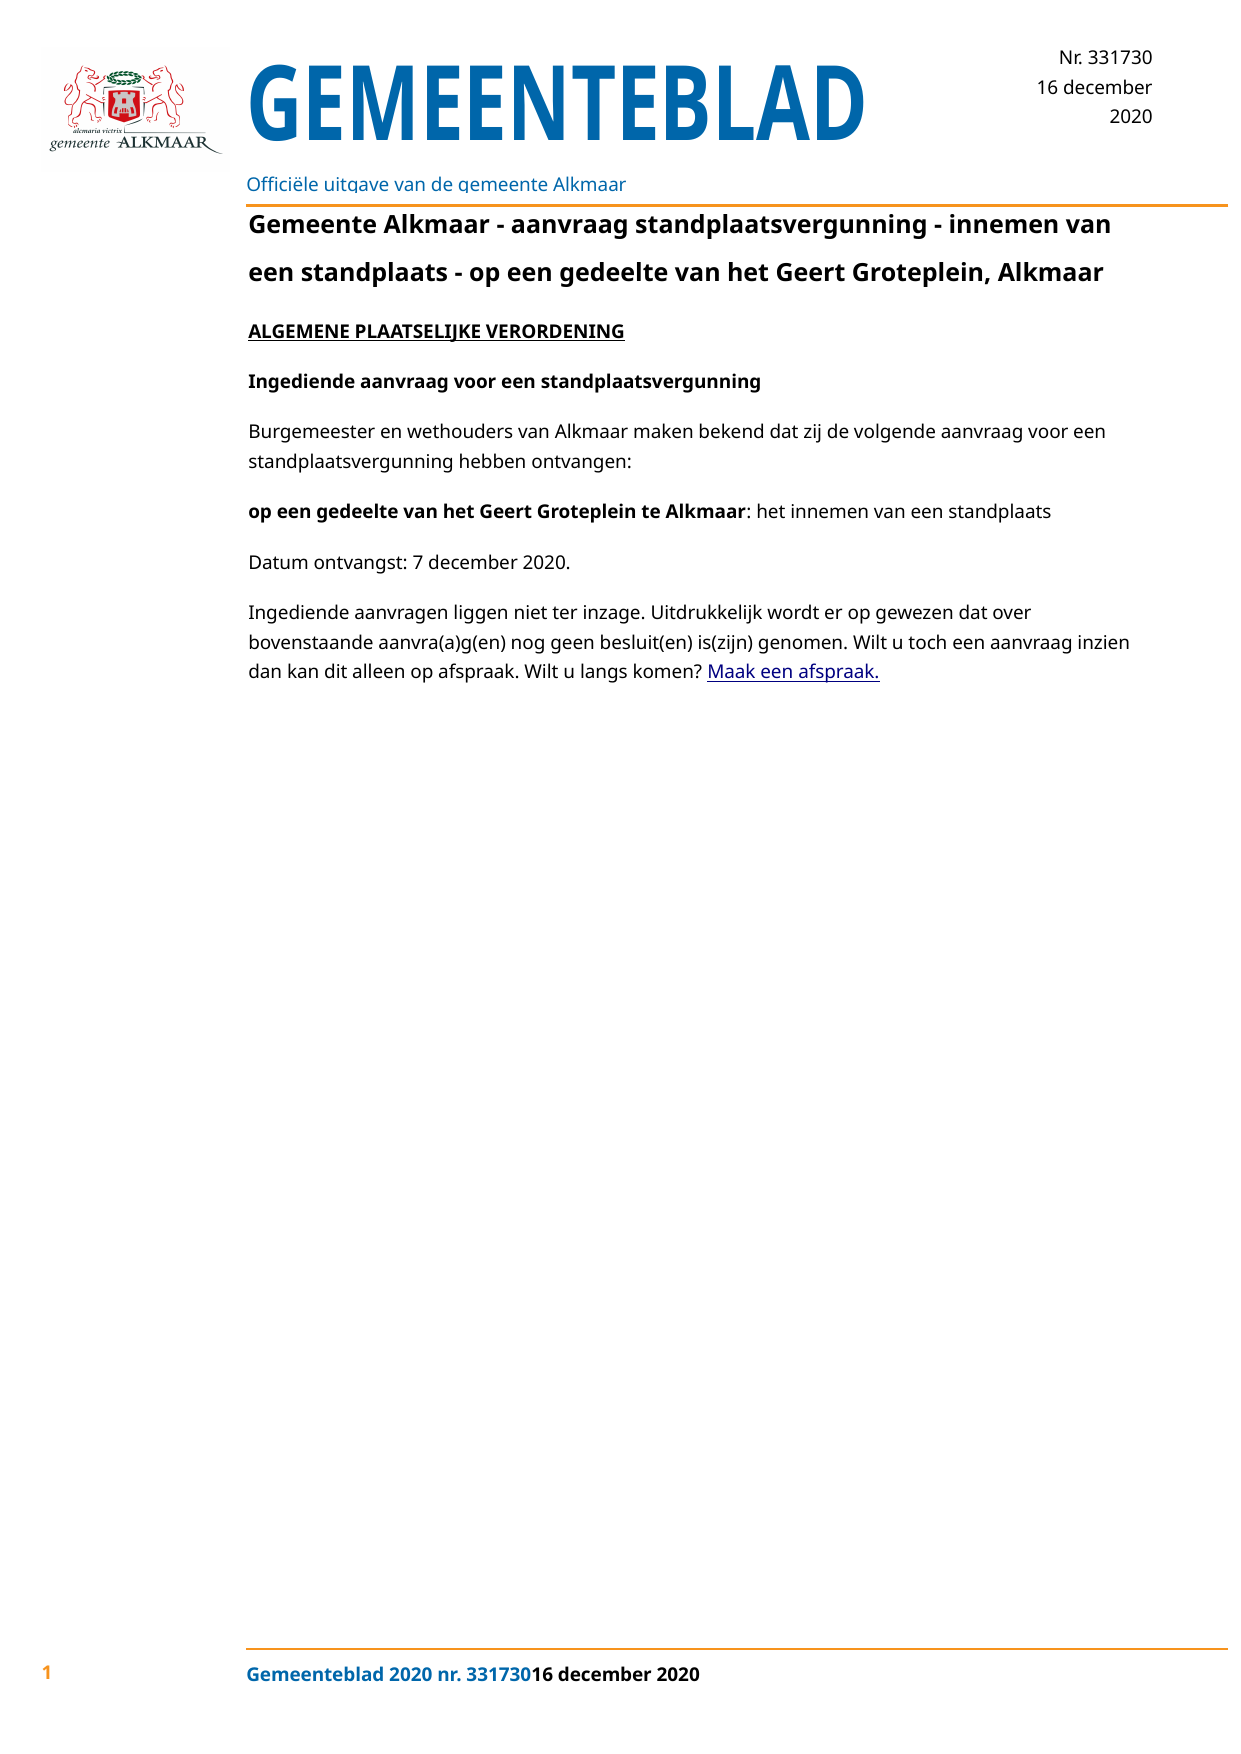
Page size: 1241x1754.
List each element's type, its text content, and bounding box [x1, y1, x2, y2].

text Burgemeester en wethouders van Alkmaar maken bekend dat zij de volgende aanvraag voor een standplaatsvergunning hebben ontvangen: [248, 419, 1152, 474]
text ALGEMENE PLAATSELIJKE VERORDENING [248, 318, 1152, 344]
text Datum ontvangst: 7 december 2020. [248, 549, 1152, 575]
text Ingediende aanvragen liggen niet ter inzage. Uitdrukkelijk wordt er op gewezen dat over bovenstaande aanvra(a)g(en) nog geen besluit(en) is(zijn) genomen. Wilt u toch een aanvraag inzien dan kan dit alleen op afspraak. Wilt u langs komen? Maak een afspraak. [248, 599, 1152, 684]
text Ingediende aanvraag voor een standplaatsvergunning [248, 368, 1152, 394]
picture [41, 47, 231, 172]
text Gemeente Alkmaar - aanvraag standplaatsvergunning - innemen van een standplaats - op een gedeelte van het Geert Groteplein, Alkmaar [248, 207, 1152, 288]
text op een gedeelte van het Geert Groteplein te Alkmaar: het innemen van een standplaats [248, 499, 1152, 524]
